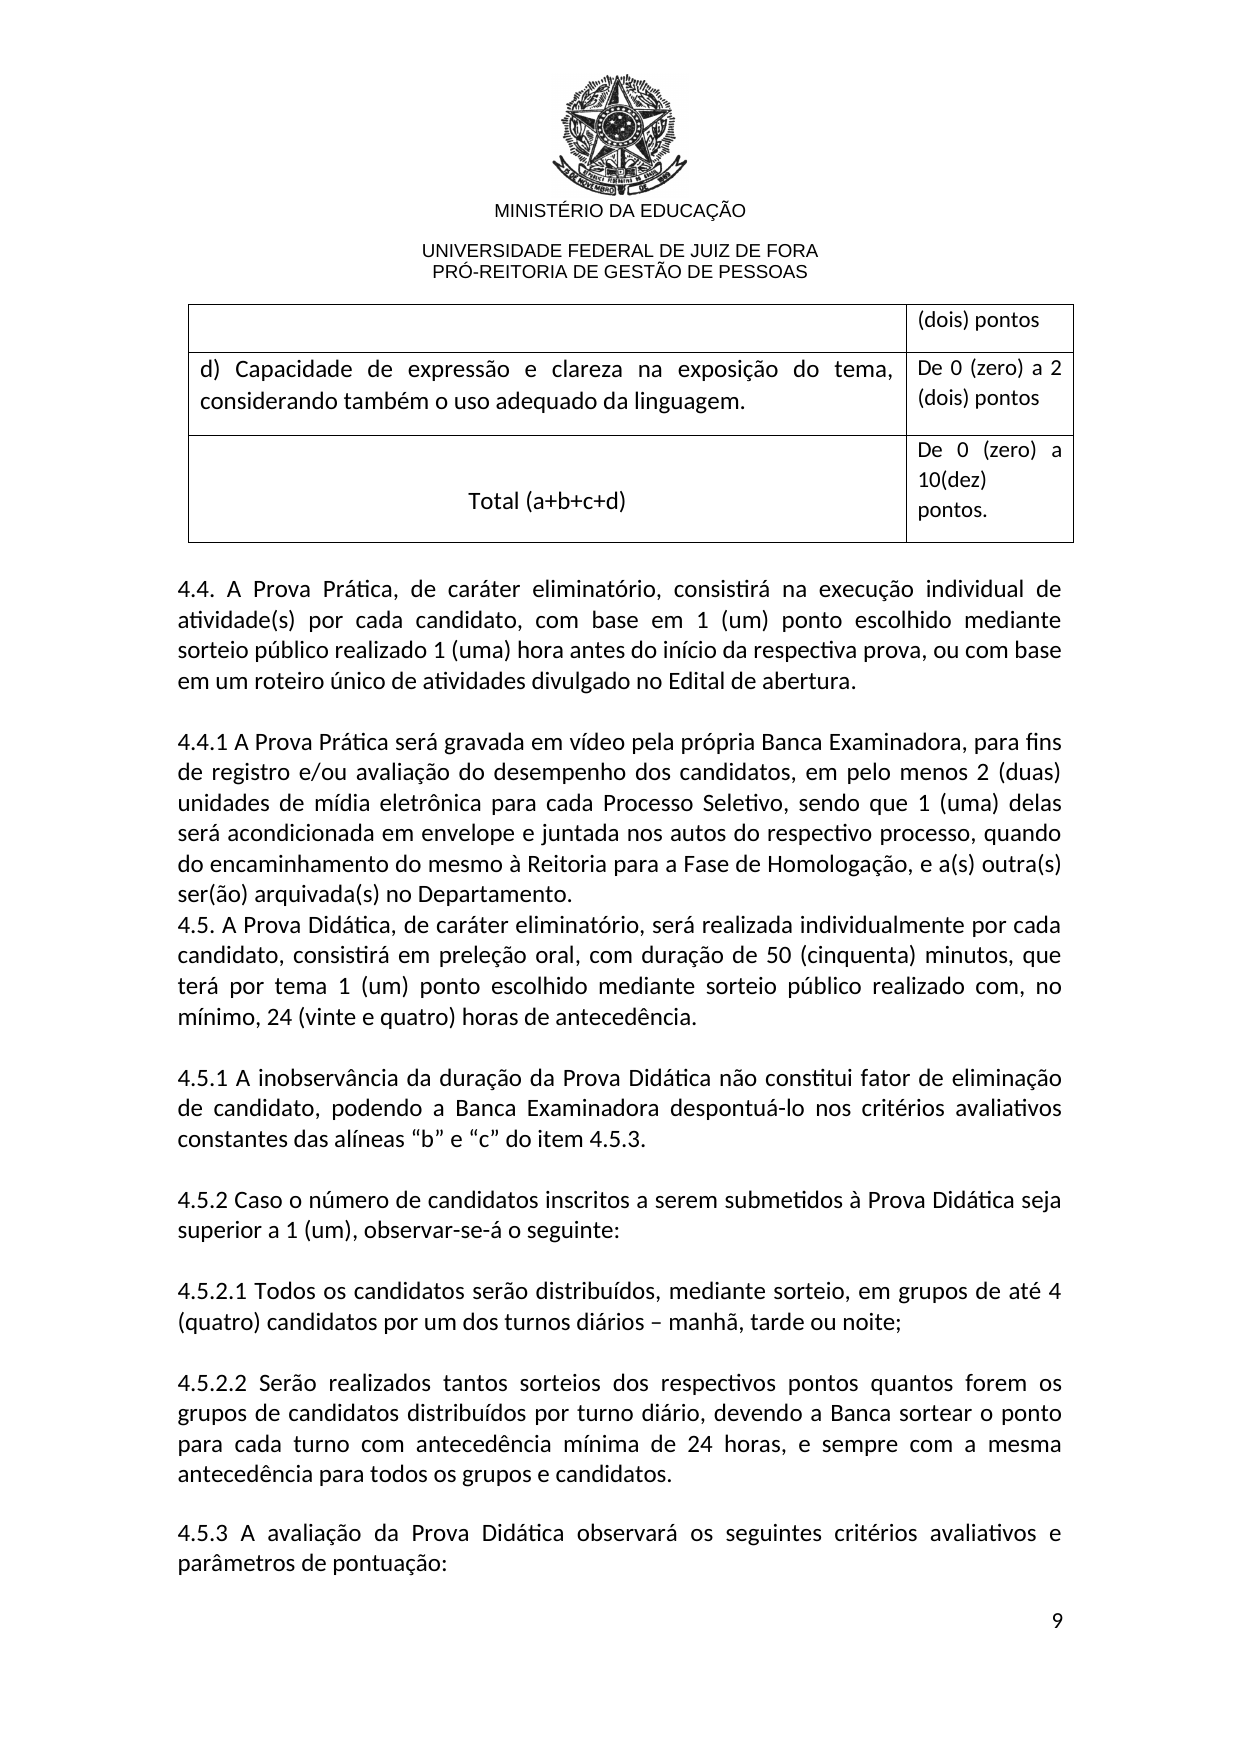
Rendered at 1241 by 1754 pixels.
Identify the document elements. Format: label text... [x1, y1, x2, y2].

table_cell Total (a+b+c+d) [189, 436, 906, 542]
text 4.5.2 Caso o número de candidatos inscritos a serem submetidos à Prova Didática seja superior a 1 (um), observar-se-á o seguinte: [177, 1184, 1063, 1245]
table_cell (dois) pontos [907, 305, 1073, 352]
table_cell [189, 305, 906, 352]
table_cell De 0 (zero) a 2 (dois) pontos [907, 353, 1073, 434]
text 4.4.1 A Prova Prática será gravada em vídeo pela própria Banca Examinadora, para fins de registro e/ou avaliação do desempenho dos candidatos, em pelo menos 2 (duas) unidades de mídia eletrônica para cada Processo Seletivo, sendo que 1 (uma) delas será acondicionada em envelope e juntada nos autos do respectivo processo, quando do encaminhamento do mesmo à Reitoria para a Fase de Homologação, e a(s) outra(s) ser(ão) arquivada(s) no Departamento. [177, 726, 1063, 909]
text 4.5.3 A avaliação da Prova Didática observará os seguintes critérios avaliativos e parâmetros de pontuação: [177, 1517, 1063, 1578]
text 4.5.1 A inobservância da duração da Prova Didática não constitui fator de eliminação de candidato, podendo a Banca Examinadora despontuá-lo nos critérios avaliativos constantes das alíneas “b” e “c” do item 4.5.3. [177, 1062, 1063, 1153]
text 4.5.2.1 Todos os candidatos serão distribuídos, mediante sorteio, em grupos de até 4 (quatro) candidatos por um dos turnos diários – manhã, tarde ou noite; [177, 1275, 1063, 1336]
table_cell De 0 (zero) a 10(dez) pontos. [907, 436, 1073, 542]
text 4.5. A Prova Didática, de caráter eliminatório, será realizada individualmente por cada candidato, consistirá em preleção oral, com duração de 50 (cinquenta) minutos, que terá por tema 1 (um) ponto escolhido mediante sorteio público realizado com, no mínimo, 24 (vinte e quatro) horas de antecedência. [177, 909, 1063, 1031]
table_cell d) Capacidade de expressão e clareza na exposição do tema, considerando também o uso adequado da linguagem. [189, 353, 906, 434]
text 4.4. A Prova Prática, de caráter eliminatório, consistirá na execução individual de atividade(s) por cada candidato, com base em 1 (um) ponto escolhido mediante sorteio público realizado 1 (uma) hora antes do início da respectiva prova, ou com base em um roteiro único de atividades divulgado no Edital de abertura. [177, 573, 1063, 695]
text 4.5.2.2 Serão realizados tantos sorteios dos respectivos pontos quantos forem os grupos de candidatos distribuídos por turno diário, devendo a Banca sortear o ponto para cada turno com antecedência mínima de 24 horas, e sempre com a mesma antecedência para todos os grupos e candidatos. [177, 1367, 1063, 1489]
